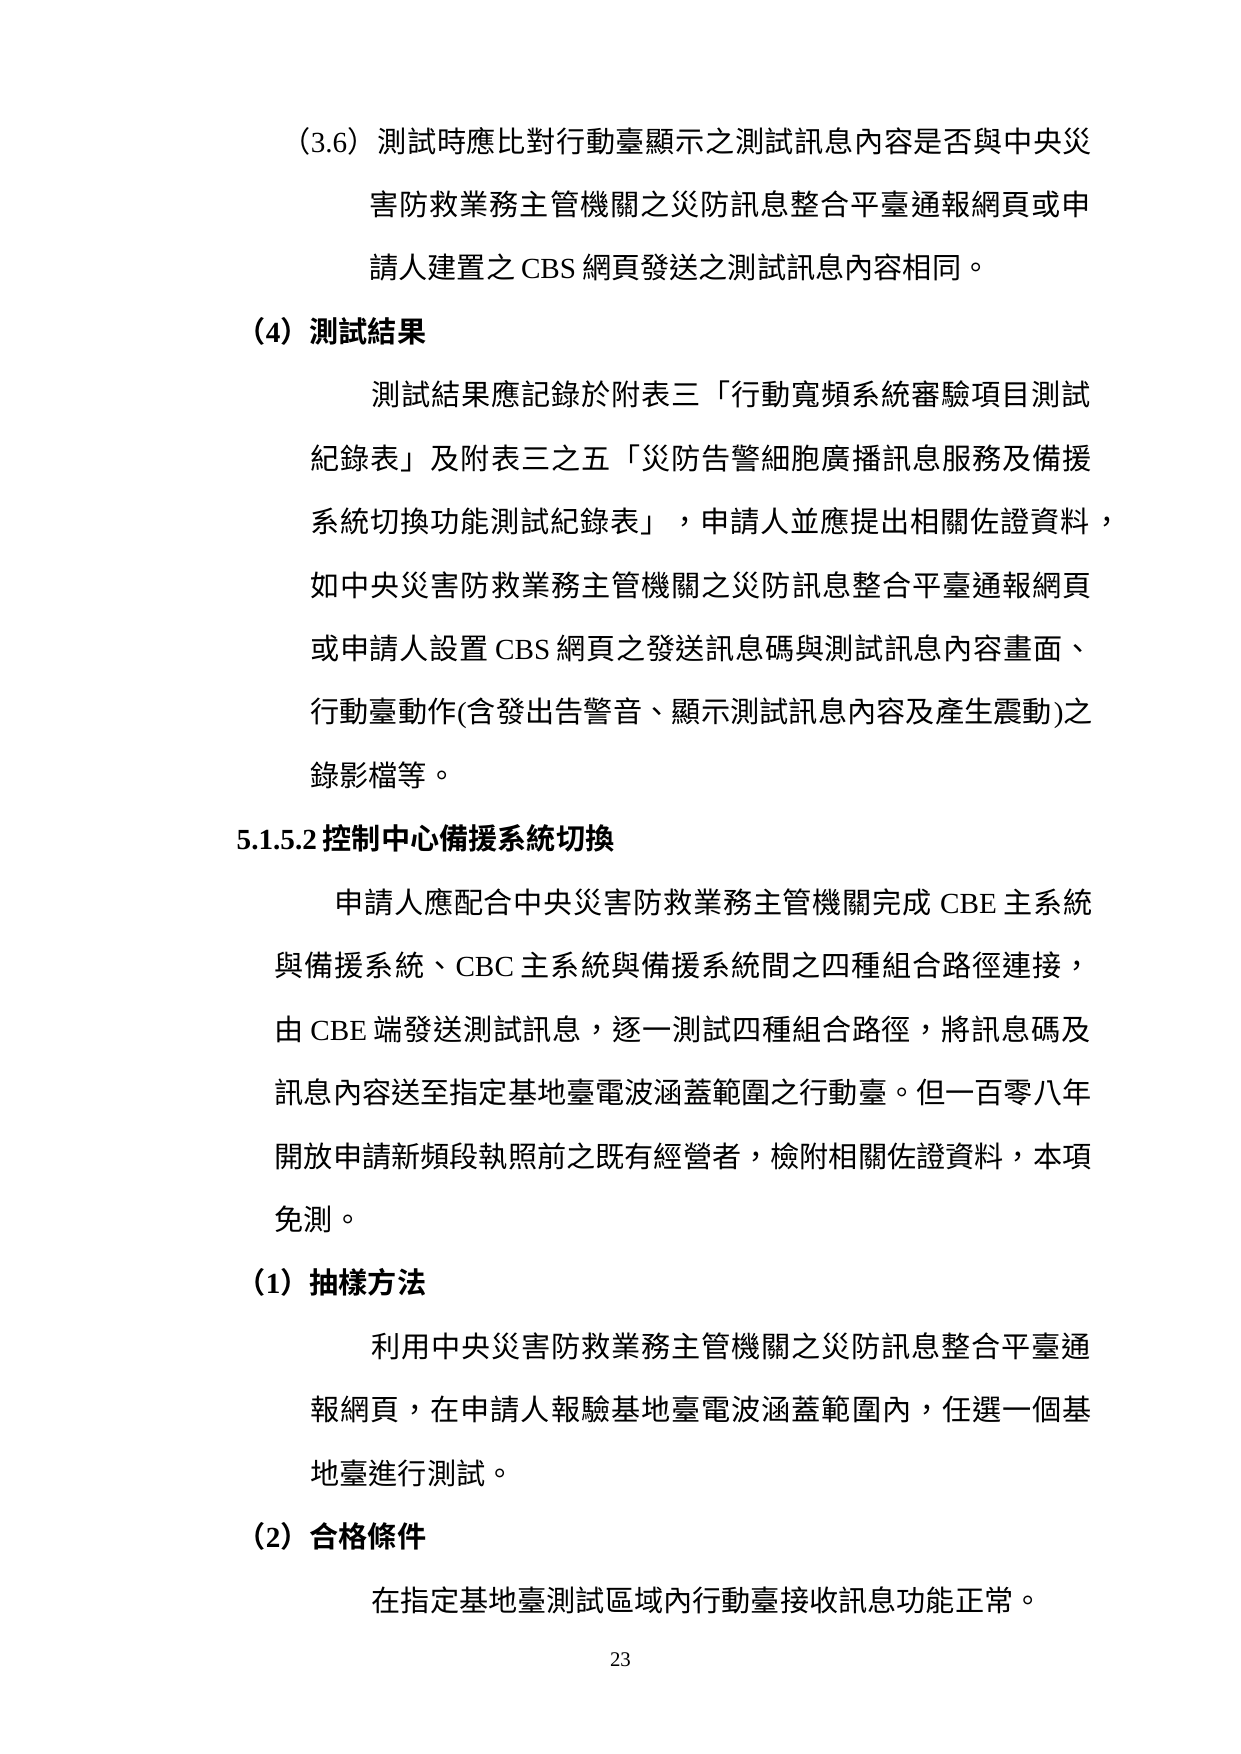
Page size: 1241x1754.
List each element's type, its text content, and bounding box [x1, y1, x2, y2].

text （1）抽樣方法 [236, 1260, 1092, 1302]
text 在指定基地臺測試區域內行動臺接收訊息功能正常。 [310, 1577, 1092, 1619]
text 5.1.5.2控制中心備援系統切換 [236, 816, 1092, 858]
text （3.6）測試時應比對行動臺顯示之測試訊息內容是否與中央災害防救業務主管機關之災防訊息整合平臺通報網頁或申請人建置之CBS網頁發送之測試訊息內容相同。 [281, 118, 1092, 287]
text （4）測試結果 [236, 308, 1092, 351]
text 測試結果應記錄於附表三「行動寬頻系統審驗項目測試紀錄表」及附表三之五「災防告警細胞廣播訊息服務及備援系統切換功能測試紀錄表」，申請人並應提出相關佐證資料，如中央災害防救業務主管機關之災防訊息整合平臺通報網頁或申請人設置CBS網頁之發送訊息碼與測試訊息內容畫面、行動臺動作(含發出告警音、顯示測試訊息內容及產生震動)之錄影檔等。 [310, 372, 1092, 795]
text （2）合格條件 [236, 1514, 1092, 1556]
text 利用中央災害防救業務主管機關之災防訊息整合平臺通報網頁，在申請人報驗基地臺電波涵蓋範圍內，任選一個基地臺進行測試。 [310, 1323, 1092, 1493]
text 申請人應配合中央災害防救業務主管機關完成CBE主系統與備援系統、CBC主系統與備援系統間之四種組合路徑連接，由CBE端發送測試訊息，逐一測試四種組合路徑，將訊息碼及訊息內容送至指定基地臺電波涵蓋範圍之行動臺。但一百零八年開放申請新頻段執照前之既有經營者，檢附相關佐證資料，本項免測。 [274, 879, 1092, 1239]
